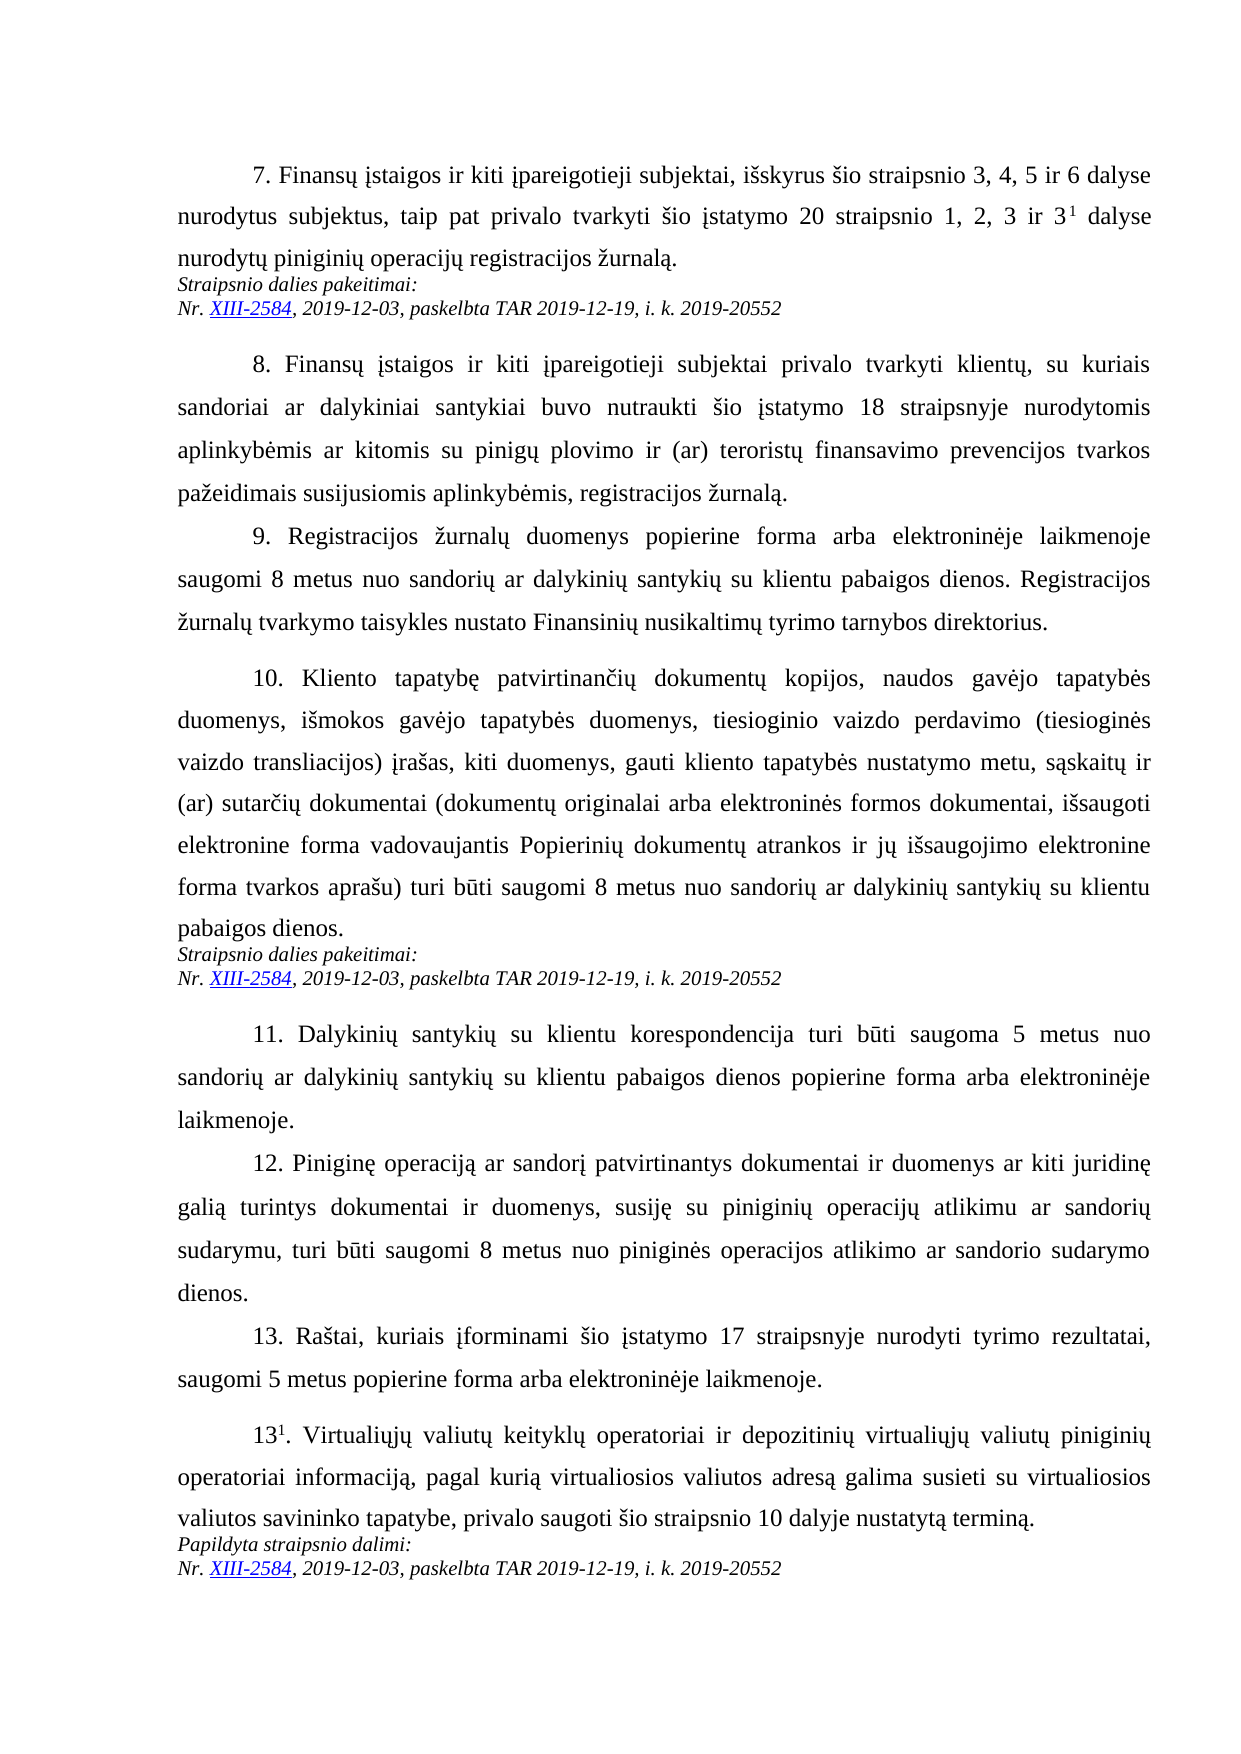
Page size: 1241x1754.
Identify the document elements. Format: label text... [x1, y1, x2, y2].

text 7. Finansų įstaigos ir kiti įpareigotieji subjektai, išskyrus šio straipsnio 3, 4, 5 ir 6 dalyse nurodytus subjektus, taip pat privalo tvarkyti šio įstatymo 20 straipsnio 1, 2, 3 ir 31 dalyse nurodytų piniginių operacijų registracijos žurnalą. [177, 147, 1152, 272]
text Straipsnio dalies pakeitimai: [177, 942, 1152, 966]
text Nr. XIII-2584, 2019-12-03, paskelbta TAR 2019-12-19, i. k. 2019-20552 [177, 1556, 1152, 1580]
text Nr. XIII-2584, 2019-12-03, paskelbta TAR 2019-12-19, i. k. 2019-20552 [177, 966, 1152, 990]
text Nr. XIII-2584, 2019-12-03, paskelbta TAR 2019-12-19, i. k. 2019-20552 [177, 296, 1152, 320]
text 8. Finansų įstaigos ir kiti įpareigotieji subjektai privalo tvarkyti klientų, su kuriais sandoriai ar dalykiniai santykiai buvo nutraukti šio įstatymo 18 straipsnyje nurodytomis aplinkybėmis ar kitomis su pinigų plovimo ir (ar) teroristų finansavimo prevencijos tvarkos pažeidimais susijusiomis aplinkybėmis, registracijos žurnalą. [177, 349, 1152, 507]
text 10. Kliento tapatybę patvirtinančių dokumentų kopijos, naudos gavėjo tapatybės duomenys, išmokos gavėjo tapatybės duomenys, tiesioginio vaizdo perdavimo (tiesioginės vaizdo transliacijos) įrašas, kiti duomenys, gauti kliento tapatybės nustatymo metu, sąskaitų ir (ar) sutarčių dokumentai (dokumentų originalai arba elektroninės formos dokumentai, išsaugoti elektronine forma vadovaujantis Popierinių dokumentų atrankos ir jų išsaugojimo elektronine forma tvarkos aprašu) turi būti saugomi 8 metus nuo sandorių ar dalykinių santykių su klientu pabaigos dienos. [177, 651, 1152, 942]
text Papildyta straipsnio dalimi: [177, 1532, 1152, 1556]
text 13. Raštai, kuriais įforminami šio įstatymo 17 straipsnyje nurodyti tyrimo rezultatai, saugomi 5 metus popierine forma arba elektroninėje laikmenoje. [177, 1321, 1152, 1393]
text Straipsnio dalies pakeitimai: [177, 272, 1152, 296]
text 12. Piniginę operaciją ar sandorį patvirtinantys dokumentai ir duomenys ar kiti juridinę galią turintys dokumentai ir duomenys, susiję su piniginių operacijų atlikimu ar sandorių sudarymu, turi būti saugomi 8 metus nuo piniginės operacijos atlikimo ar sandorio sudarymo dienos. [177, 1148, 1152, 1307]
text 11. Dalykinių santykių su klientu korespondencija turi būti saugoma 5 metus nuo sandorių ar dalykinių santykių su klientu pabaigos dienos popierine forma arba elektroninėje laikmenoje. [177, 1019, 1152, 1134]
text 131. Virtualiųjų valiutų keityklų operatoriai ir depozitinių virtualiųjų valiutų piniginių operatoriai informaciją, pagal kurią virtualiosios valiutos adresą galima susieti su virtualiosios valiutos savininko tapatybe, privalo saugoti šio straipsnio 10 dalyje nustatytą terminą. [177, 1407, 1152, 1532]
text 9. Registracijos žurnalų duomenys popierine forma arba elektroninėje laikmenoje saugomi 8 metus nuo sandorių ar dalykinių santykių su klientu pabaigos dienos. Registracijos žurnalų tvarkymo taisykles nustato Finansinių nusikaltimų tyrimo tarnybos direktorius. [177, 521, 1152, 636]
